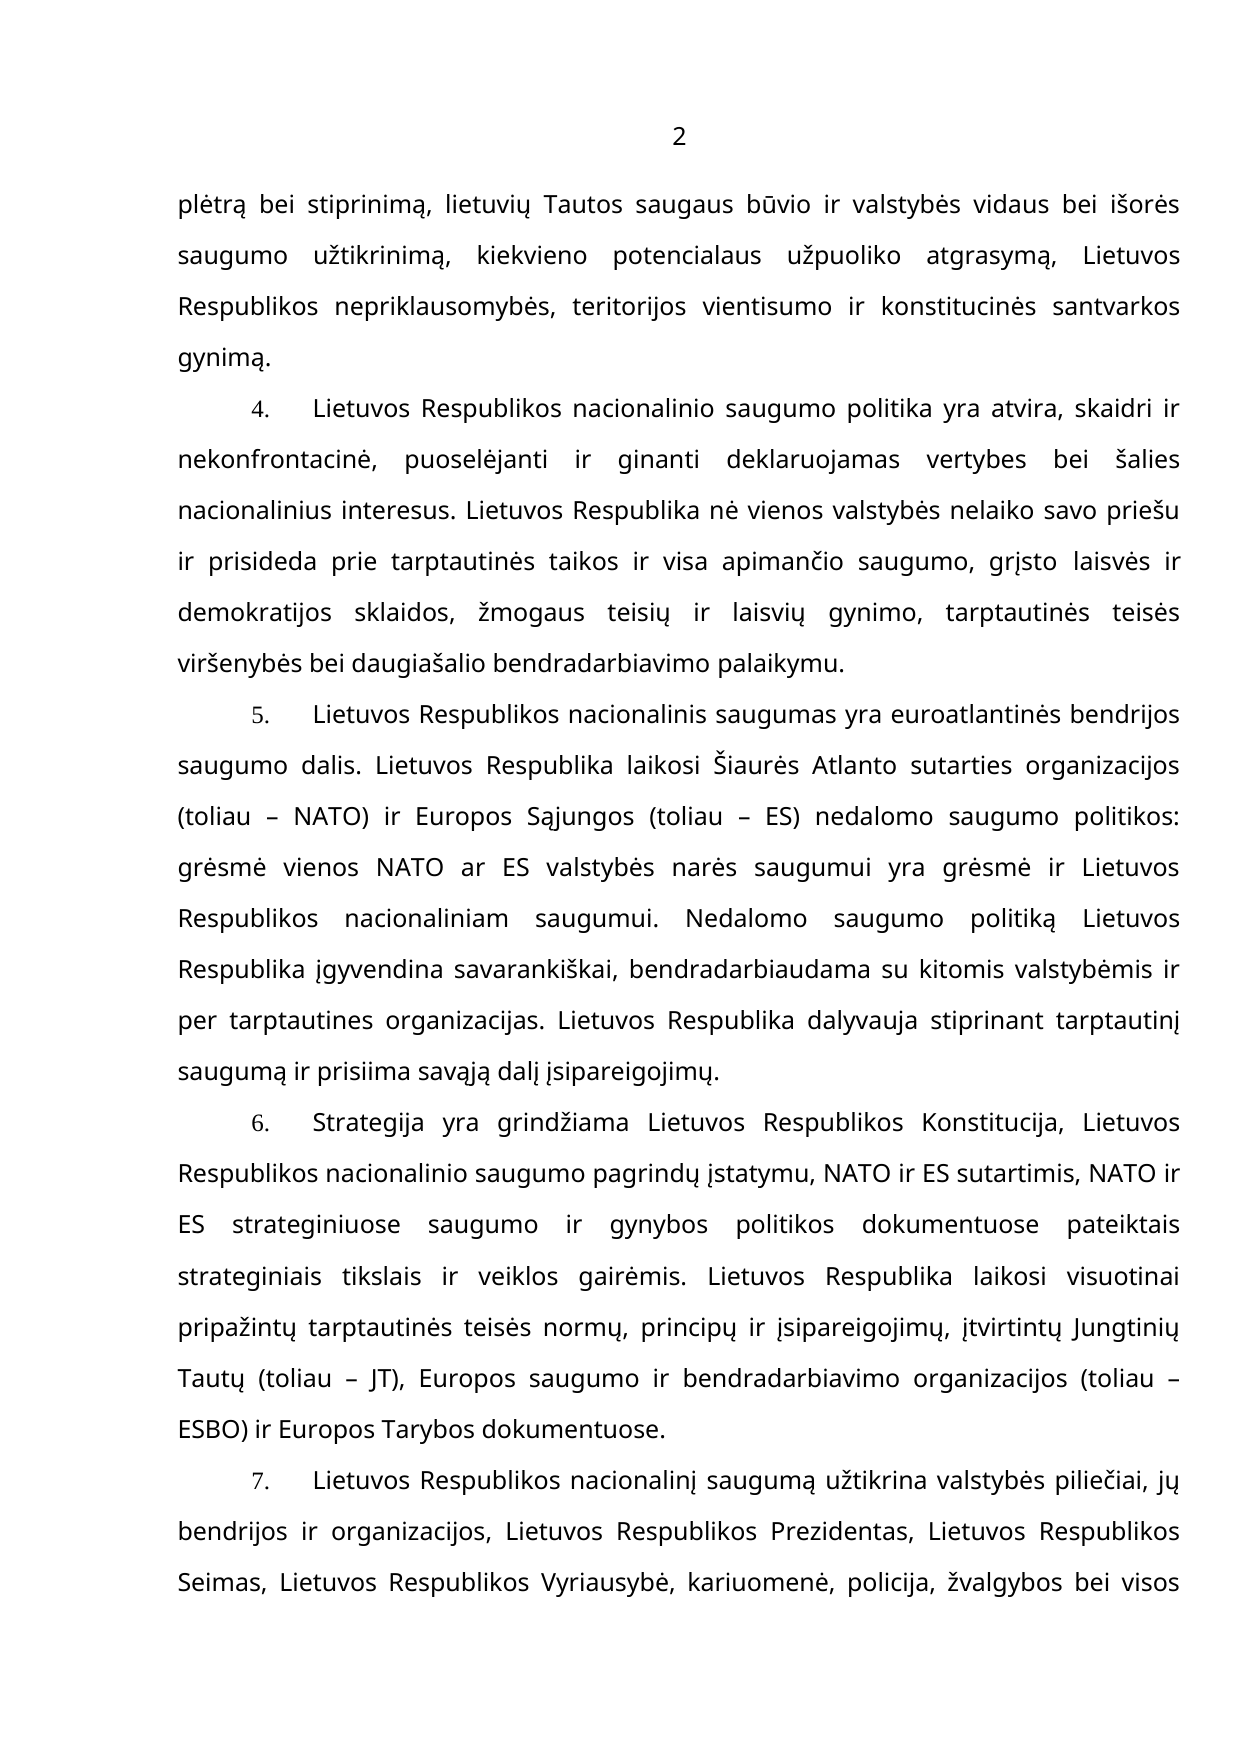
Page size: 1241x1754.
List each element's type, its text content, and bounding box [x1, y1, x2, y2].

text 5. Lietuvos Respublikos nacionalinis saugumas yra euroatlantinės bendrijos saugumo dalis. Lietuvos Respublika laikosi Šiaurės Atlanto sutarties organizacijos (toliau – NATO) ir Europos Sąjungos (toliau – ES) nedalomo saugumo politikos: grėsmė vienos NATO ar ES valstybės narės saugumui yra grėsmė ir Lietuvos Respublikos nacionaliniam saugumui. Nedalomo saugumo politiką Lietuvos Respublika įgyvendina savarankiškai, bendradarbiaudama su kitomis valstybėmis ir per tarptautines organizacijas. Lietuvos Respublika dalyvauja stiprinant tarptautinį saugumą ir prisiima savąją dalį įsipareigojimų. [177, 697, 1181, 1088]
text 4. Lietuvos Respublikos nacionalinio saugumo politika yra atvira, skaidri ir nekonfrontacinė, puoselėjanti ir ginanti deklaruojamas vertybes bei šalies nacionalinius interesus. Lietuvos Respublika nė vienos valstybės nelaiko savo priešu ir prisideda prie tarptautinės taikos ir visa apimančio saugumo, grįsto laisvės ir demokratijos sklaidos, žmogaus teisių ir laisvių gynimo, tarptautinės teisės viršenybės bei daugiašalio bendradarbiavimo palaikymu. [177, 390, 1181, 680]
text 7. Lietuvos Respublikos nacionalinį saugumą užtikrina valstybės piliečiai, jų bendrijos ir organizacijos, Lietuvos Respublikos Prezidentas, Lietuvos Respublikos Seimas, Lietuvos Respublikos Vyriausybė, kariuomenė, policija, žvalgybos bei visos [177, 1462, 1181, 1598]
text plėtrą bei stiprinimą, lietuvių Tautos saugaus būvio ir valstybės vidaus bei išorės saugumo užtikrinimą, kiekvieno potencialaus užpuoliko atgrasymą, Lietuvos Respublikos nepriklausomybės, teritorijos vientisumo ir konstitucinės santvarkos gynimą. [177, 186, 1181, 373]
text 6. Strategija yra grindžiama Lietuvos Respublikos Konstitucija, Lietuvos Respublikos nacionalinio saugumo pagrindų įstatymu, NATO ir ES sutartimis, NATO ir ES strateginiuose saugumo ir gynybos politikos dokumentuose pateiktais strateginiais tikslais ir veiklos gairėmis. Lietuvos Respublika laikosi visuotinai pripažintų tarptautinės teisės normų, principų ir įsipareigojimų, įtvirtintų Jungtinių Tautų (toliau – JT), Europos saugumo ir bendradarbiavimo organizacijos (toliau – ESBO) ir Europos Tarybos dokumentuose. [177, 1105, 1181, 1445]
